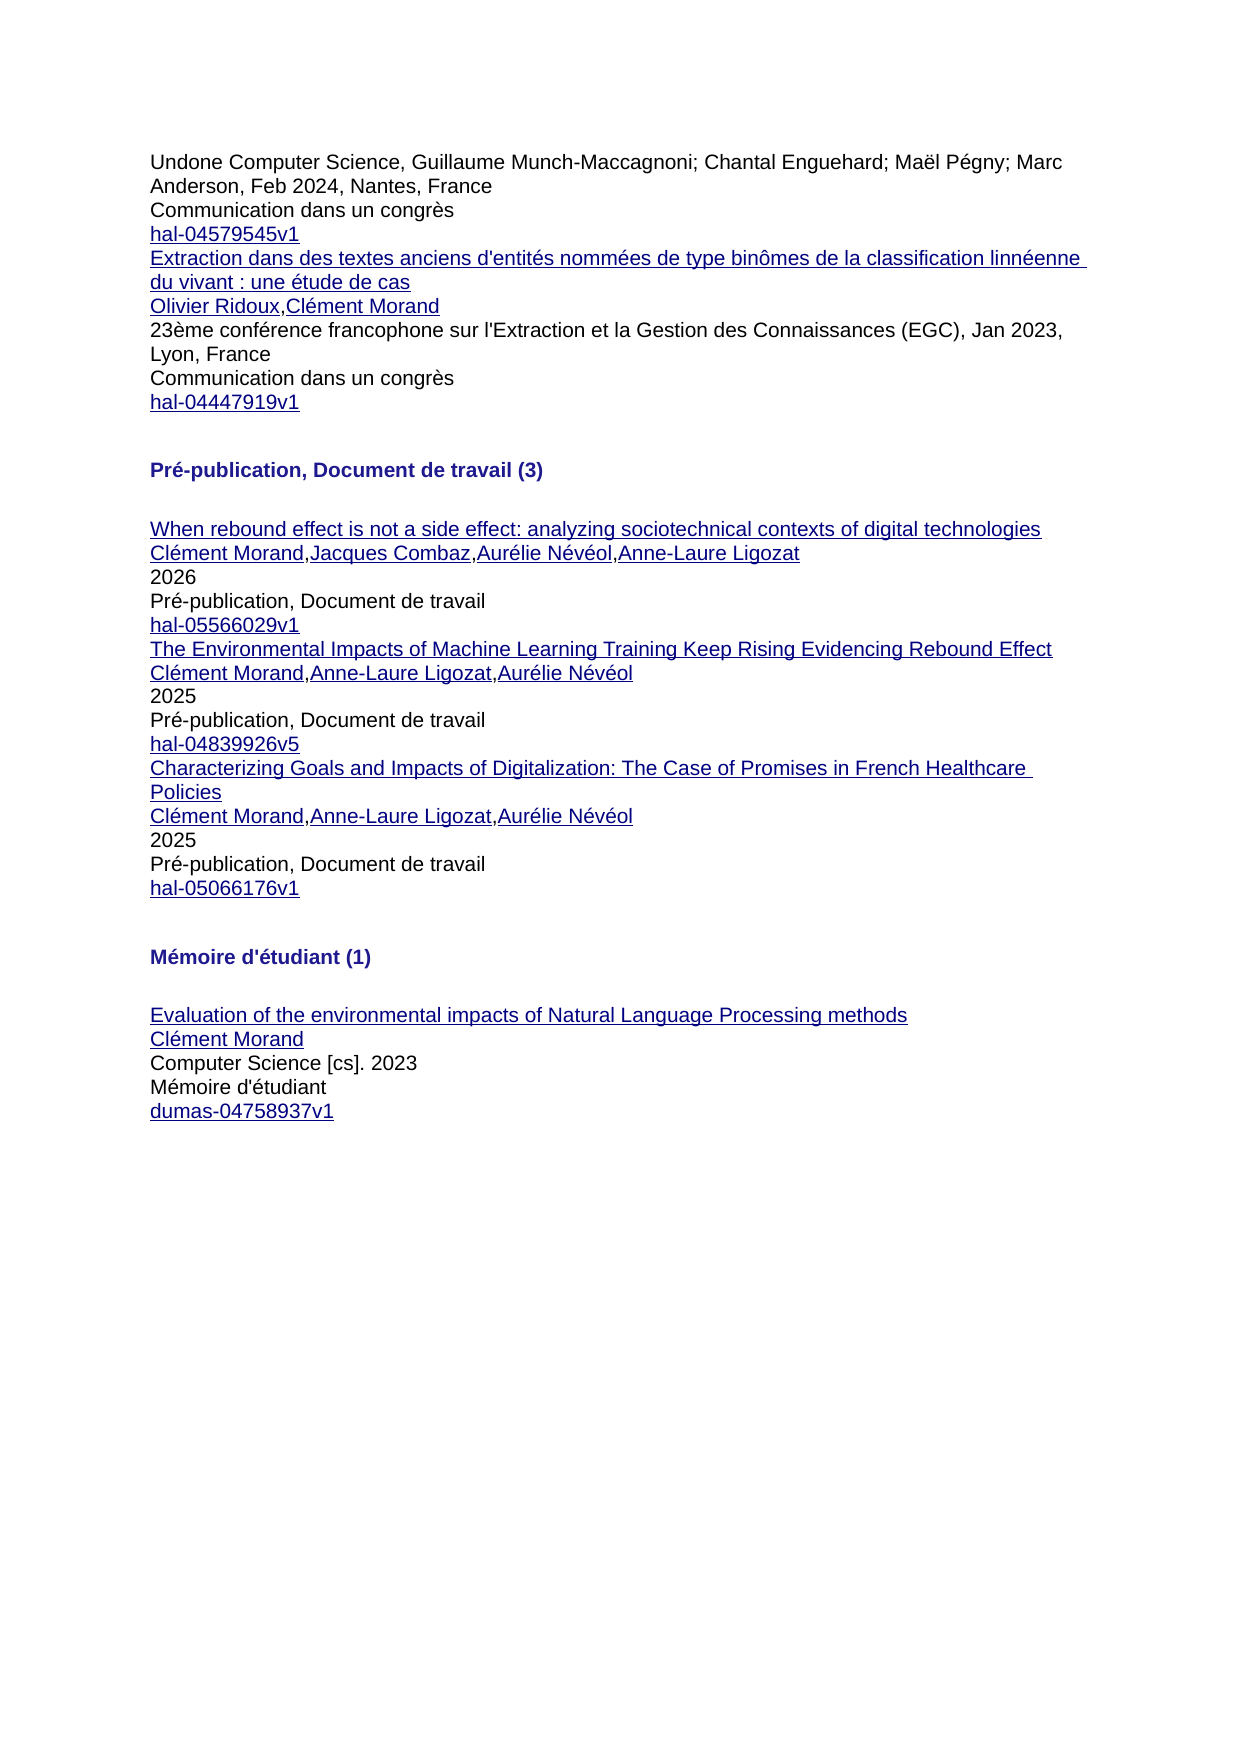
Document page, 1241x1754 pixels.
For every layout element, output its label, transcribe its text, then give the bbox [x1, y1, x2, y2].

subtitle Mémoire d'étudiant (1) [150, 945, 1090, 969]
table_cell Undone Computer Science, Guillaume Munch-Maccagnoni; Chantal Enguehard; Maël Pégny; Marc Anderson, Feb 2024, Nantes, France Communication dans un congrès hal-04579545v1 [150, 150, 1090, 246]
table_header When rebound effect is not a side effect: analyzing sociotechnical contexts of digital technologies Clément Morand,Jacques Combaz,Aurélie Névéol,Anne-Laure Ligozat 2026 Pré-publication, Document de travail hal-05566029v1 [150, 517, 1090, 636]
table_header Evaluation of the environmental impacts of Natural Language Processing methods Clément Morand Computer Science [cs]. 2023 Mémoire d'étudiant dumas-04758937v1 [150, 1003, 1090, 1123]
table_cell The Environmental Impacts of Machine Learning Training Keep Rising Evidencing Rebound Effect Clément Morand,Anne-Laure Ligozat,Aurélie Névéol 2025 Pré-publication, Document de travail hal-04839926v5 [150, 636, 1090, 756]
table_cell Characterizing Goals and Impacts of Digitalization: The Case of Promises in French Healthcare Policies Clément Morand,Anne-Laure Ligozat,Aurélie Névéol 2025 Pré-publication, Document de travail hal-05066176v1 [150, 756, 1090, 900]
table_cell Extraction dans des textes anciens d'entités nommées de type binômes de la classification linnéenne du vivant : une étude de cas Olivier Ridoux,Clément Morand 23ème conférence francophone sur l'Extraction et la Gestion des Connaissances (EGC), Jan 2023, Lyon, France Communication dans un congrès hal-04447919v1 [150, 246, 1090, 413]
subtitle Pré-publication, Document de travail (3) [150, 458, 1090, 482]
